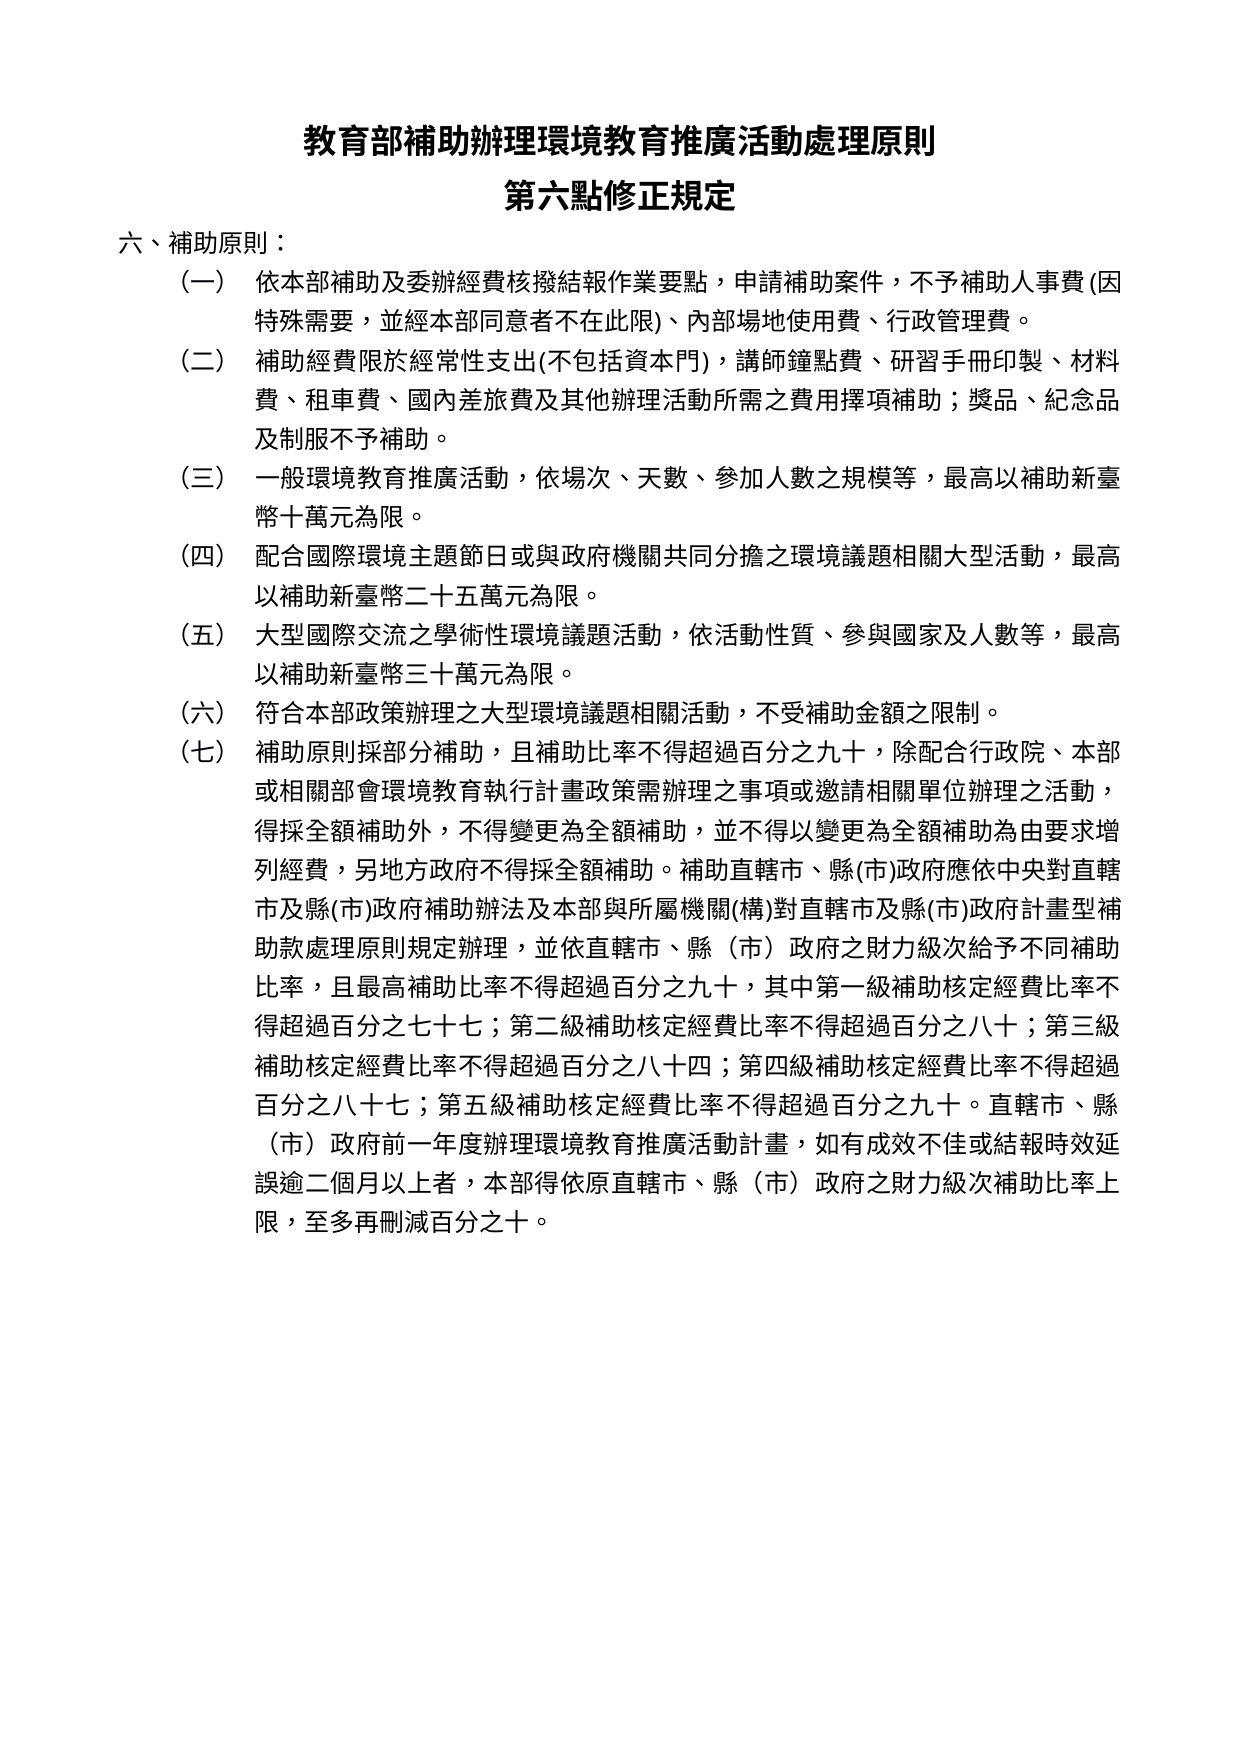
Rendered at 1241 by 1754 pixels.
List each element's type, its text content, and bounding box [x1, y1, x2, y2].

list 補助經費限於經常性支出(不包括資本門)，講師鐘點費、研習手冊印製、材料費、租車費、國內差旅費及其他辦理活動所需之費用擇項補助；獎品、紀念品及制服不予補助。 [165, 343, 1122, 456]
list 補助原則採部分補助，且補助比率不得超過百分之九十，除配合行政院、本部或相關部會環境教育執行計畫政策需辦理之事項或邀請相關單位辦理之活動，得採全額補助外，不得變更為全額補助，並不得以變更為全額補助為由要求增列經費，另地方政府不得採全額補助。補助直轄市、縣(市)政府應依中央對直轄市及縣(市)政府補助辦法及本部與所屬機關(構)對直轄市及縣(市)政府計畫型補助款處理原則規定辦理，並依直轄市、縣（市）政府之財力級次給予不同補助比率，且最高補助比率不得超過百分之九十，其中第一級補助核定經費比率不得超過百分之七十七；第二級補助核定經費比率不得超過百分之八十；第三級補助核定經費比率不得超過百分之八十四；第四級補助核定經費比率不得超過百分之八十七；第五級補助核定經費比率不得超過百分之九十。直轄市、縣（市）政府前一年度辦理環境教育推廣活動計畫，如有成效不佳或結報時效延誤逾二個月以上者，本部得依原直轄市、縣（市）政府之財力級次補助比率上限，至多再刪減百分之十。 [165, 735, 1122, 1239]
list 依本部補助及委辦經費核撥結報作業要點，申請補助案件，不予補助人事費(因特殊需要，並經本部同意者不在此限)、內部場地使用費、行政管理費。 [165, 265, 1122, 338]
list 配合國際環境主題節日或與政府機關共同分擔之環境議題相關大型活動，最高以補助新臺幣二十五萬元為限。 [165, 539, 1122, 612]
text 教育部補助辦理環境教育推廣活動處理原則 [118, 118, 1122, 163]
list 大型國際交流之學術性環境議題活動，依活動性質、參與國家及人數等，最高以補助新臺幣三十萬元為限。 [165, 617, 1122, 691]
text 六、補助原則： [118, 226, 1122, 260]
list 一般環境教育推廣活動，依場次、天數、參加人數之規模等，最高以補助新臺幣十萬元為限。 [165, 461, 1122, 534]
list 符合本部政策辦理之大型環境議題相關活動，不受補助金額之限制。 [165, 696, 1122, 730]
text 第六點修正規定 [118, 170, 1122, 218]
